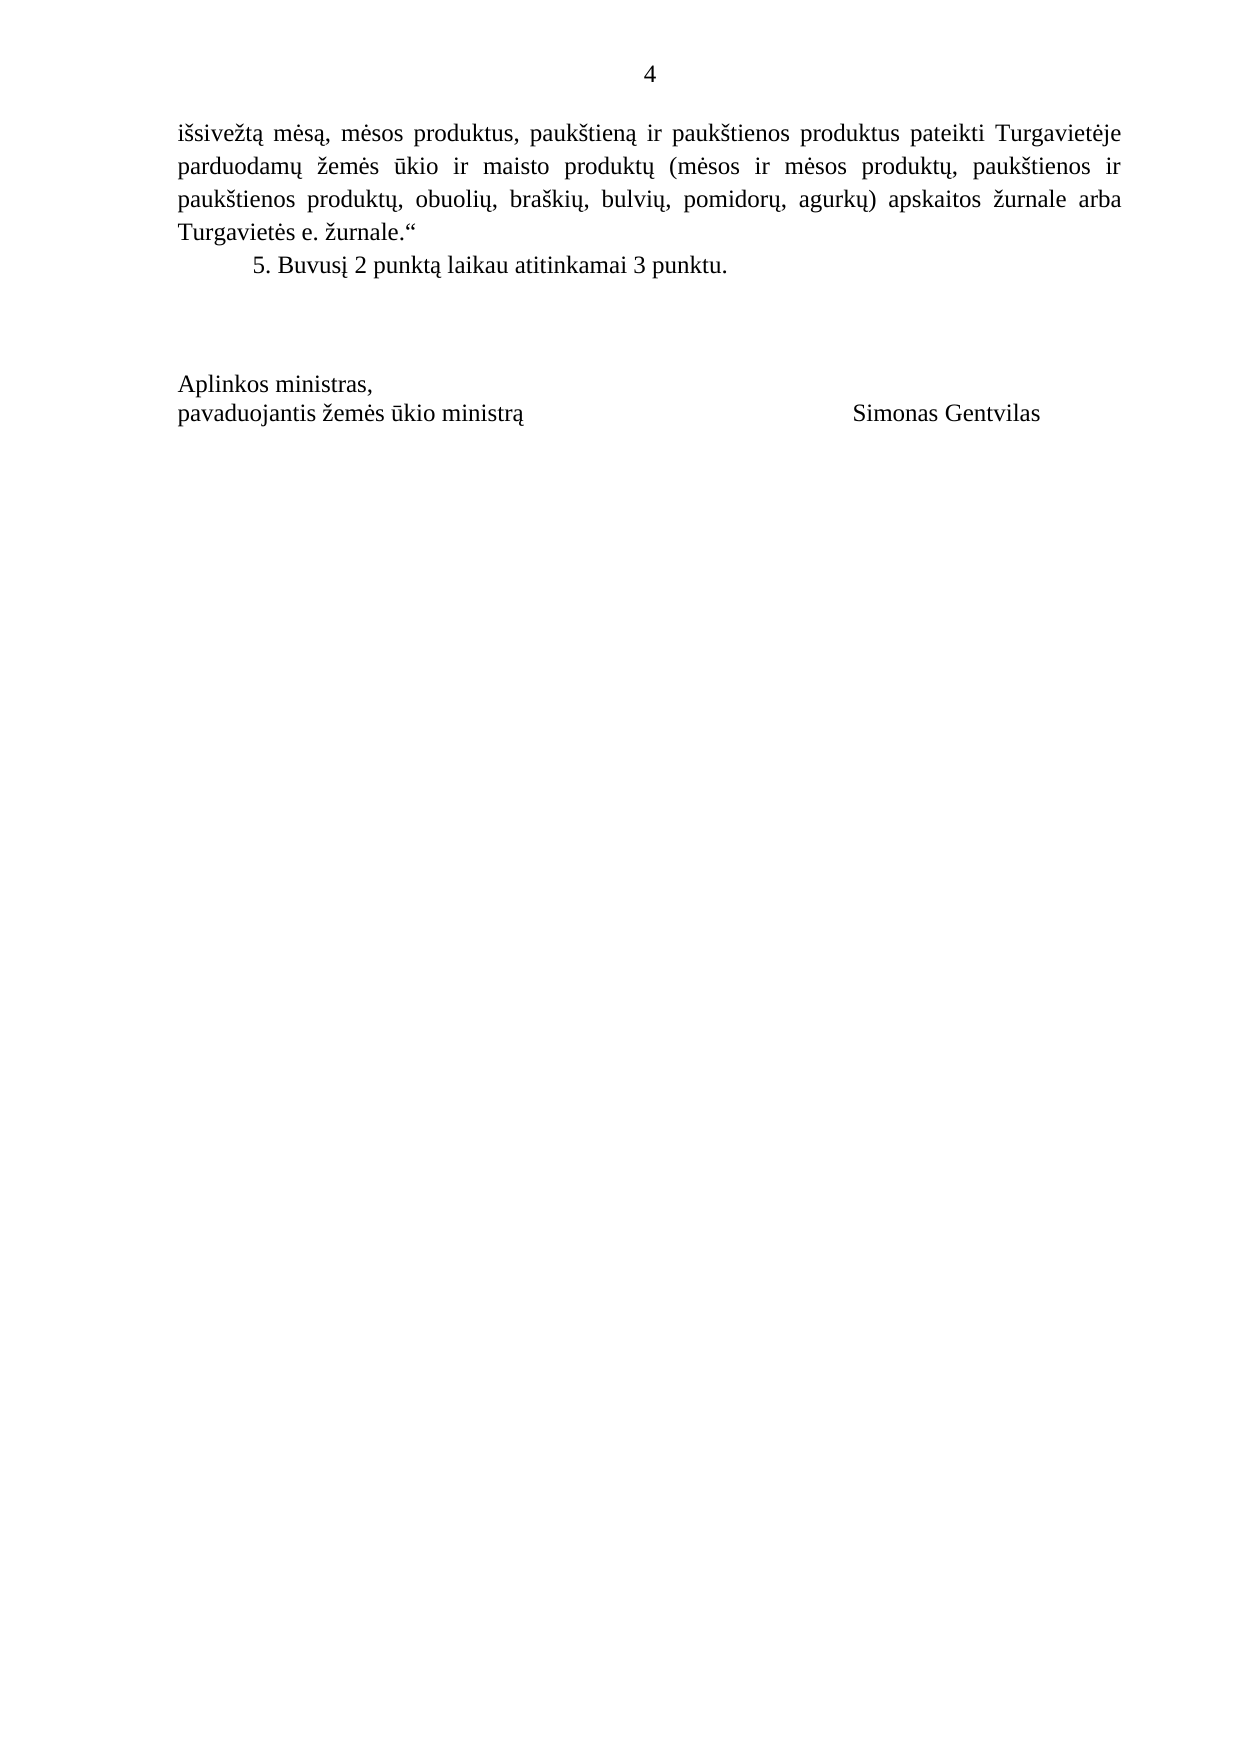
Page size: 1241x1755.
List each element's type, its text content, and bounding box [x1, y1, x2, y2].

text Aplinkos ministras, [177, 369, 1122, 398]
text 5. Buvusį 2 punktą laikau atitinkamai 3 punktu. [177, 250, 1122, 279]
text pavaduojantis žemės ūkio ministrą Simonas Gentvilas [177, 398, 1122, 427]
text išsivežtą mėsą, mėsos produktus, paukštieną ir paukštienos produktus pateikti Turgavietėje parduodamų žemės ūkio ir maisto produktų (mėsos ir mėsos produktų, paukštienos ir paukštienos produktų, obuolių, braškių, bulvių, pomidorų, agurkų) apskaitos žurnale arba Turgavietės e. žurnale.“ [177, 118, 1122, 246]
